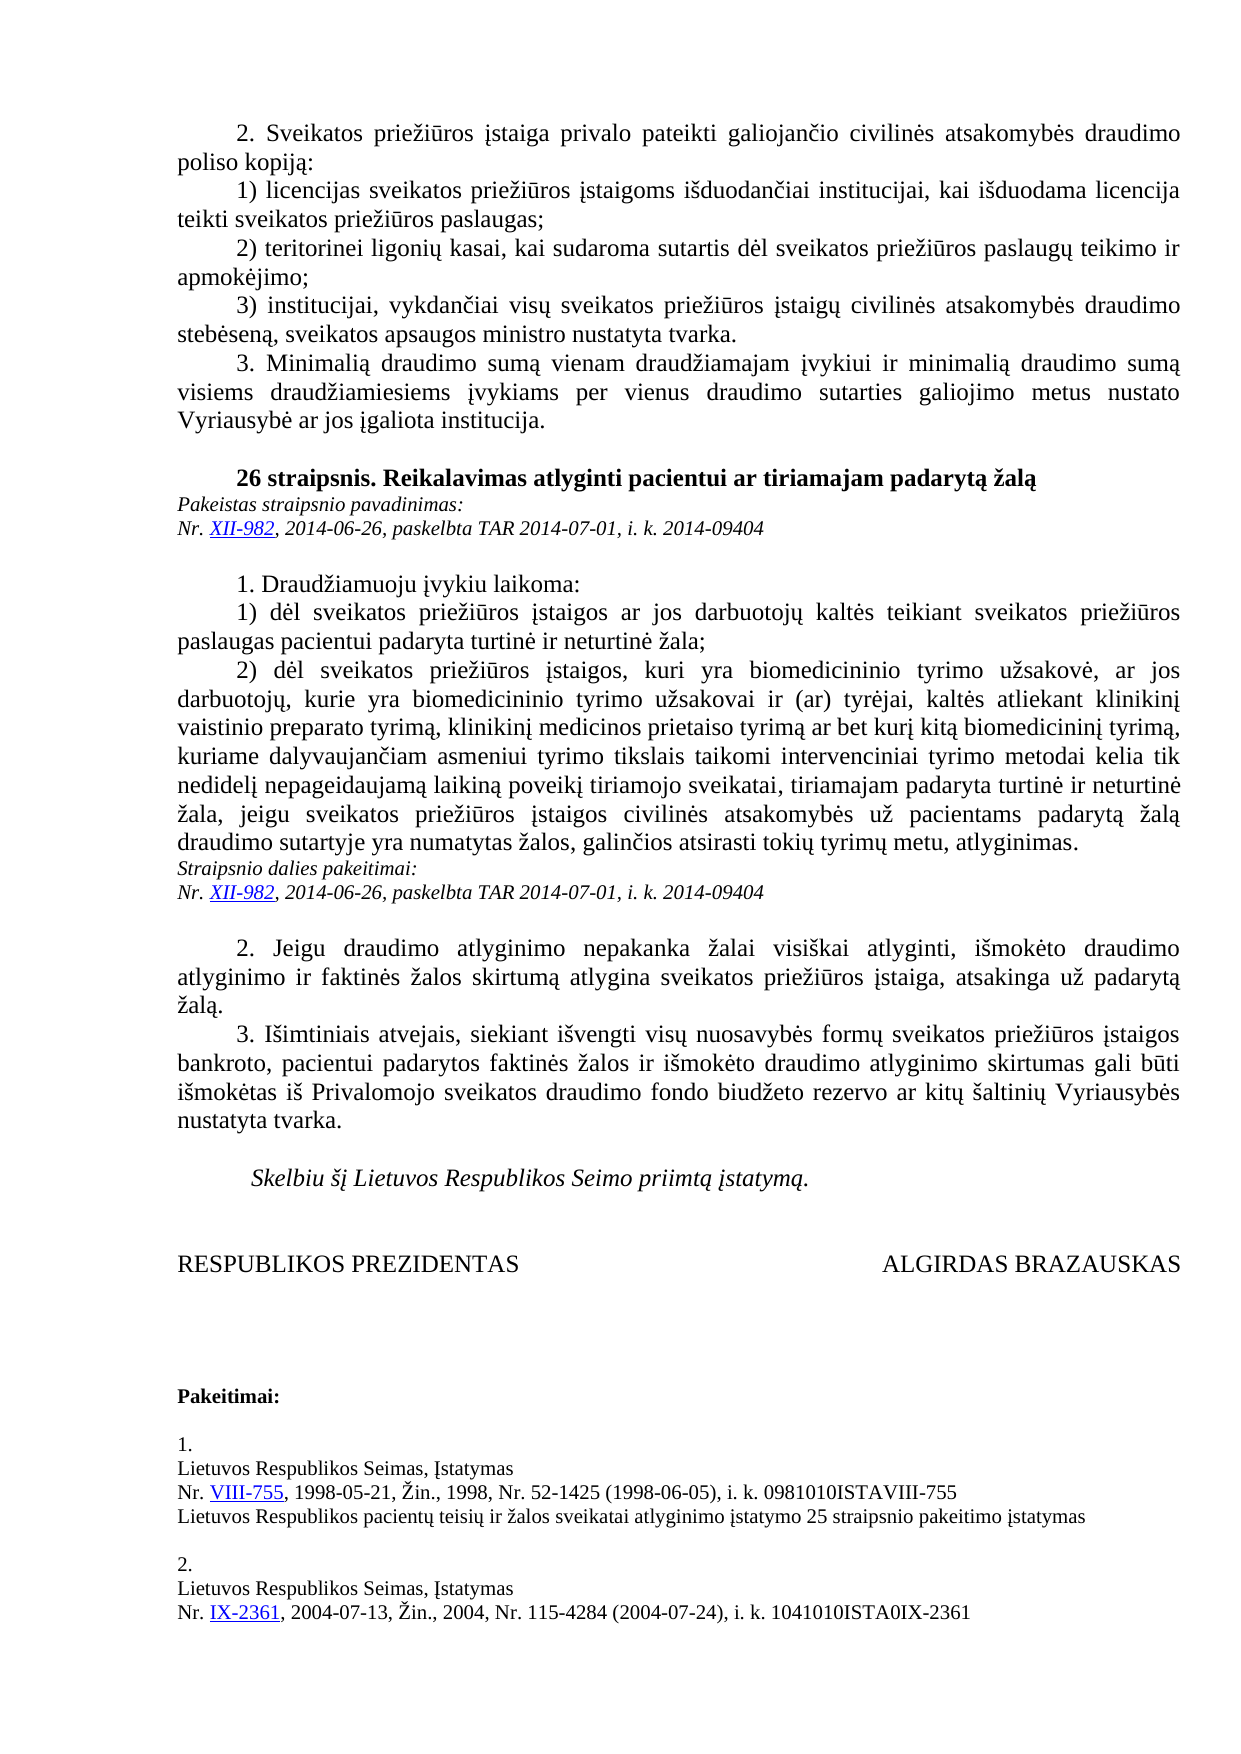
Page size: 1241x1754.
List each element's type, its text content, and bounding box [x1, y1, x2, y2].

text Nr. XII-982, 2014-06-26, paskelbta TAR 2014-07-01, i. k. 2014-09404 [177, 880, 1181, 904]
text 1) dėl sveikatos priežiūros įstaigos ar jos darbuotojų kaltės teikiant sveikatos priežiūros paslaugas pacientui padaryta turtinė ir neturtinė žala; [177, 597, 1181, 655]
text 1. Draudžiamuoju įvykiu laikoma: [177, 569, 1181, 597]
text 1. [177, 1432, 1181, 1456]
text 26 straipsnis. Reikalavimas atlyginti pacientui ar tiriamajam padarytą žalą [177, 463, 1181, 492]
text 3. Išimtiniais atvejais, siekiant išvengti visų nuosavybės formų sveikatos priežiūros įstaigos bankroto, pacientui padarytos faktinės žalos ir išmokėto draudimo atlyginimo skirtumas gali būti išmokėtas iš Privalomojo sveikatos draudimo fondo biudžeto rezervo ar kitų šaltinių Vyriausybės nustatyta tvarka. [177, 1019, 1181, 1134]
text Straipsnio dalies pakeitimai: [177, 856, 1181, 880]
text Nr. VIII-755, 1998-05-21, Žin., 1998, Nr. 52-1425 (1998-06-05), i. k. 0981010ISTAVIII-755 [177, 1480, 1181, 1504]
text Pakeistas straipsnio pavadinimas: [177, 492, 1181, 516]
text Nr. XII-982, 2014-06-26, paskelbta TAR 2014-07-01, i. k. 2014-09404 [177, 516, 1181, 540]
text Lietuvos Respublikos pacientų teisių ir žalos sveikatai atlyginimo įstatymo 25 straipsnio pakeitimo įstatymas [177, 1504, 1181, 1528]
text Lietuvos Respublikos Seimas, Įstatymas [177, 1456, 1181, 1480]
text Nr. IX-2361, 2004-07-13, Žin., 2004, Nr. 115-4284 (2004-07-24), i. k. 1041010ISTA0IX-2361 [177, 1600, 1181, 1624]
text 2. [177, 1552, 1181, 1576]
text 1) licencijas sveikatos priežiūros įstaigoms išduodančiai institucijai, kai išduodama licencija teikti sveikatos priežiūros paslaugas; [177, 176, 1181, 233]
text RESPUBLIKOS PREZIDENTAS ALGIRDAS BRAZAUSKAS [177, 1249, 1181, 1278]
text 3. Minimalią draudimo sumą vienam draudžiamajam įvykiui ir minimalią draudimo sumą visiems draudžiamiesiems įvykiams per vienus draudimo sutarties galiojimo metus nustato Vyriausybė ar jos įgaliota institucija. [177, 348, 1181, 434]
text Pakeitimai: [177, 1384, 1181, 1408]
text 3) institucijai, vykdančiai visų sveikatos priežiūros įstaigų civilinės atsakomybės draudimo stebėseną, sveikatos apsaugos ministro nustatyta tvarka. [177, 291, 1181, 348]
text Skelbiu šį Lietuvos Respublikos Seimo priimtą įstatymą. [177, 1163, 1181, 1192]
text 2) teritorinei ligonių kasai, kai sudaroma sutartis dėl sveikatos priežiūros paslaugų teikimo ir apmokėjimo; [177, 233, 1181, 291]
text 2) dėl sveikatos priežiūros įstaigos, kuri yra biomedicininio tyrimo užsakovė, ar jos darbuotojų, kurie yra biomedicininio tyrimo užsakovai ir (ar) tyrėjai, kaltės atliekant klinikinį vaistinio preparato tyrimą, klinikinį medicinos prietaiso tyrimą ar bet kurį kitą biomedicininį tyrimą, kuriame dalyvaujančiam asmeniui tyrimo tikslais taikomi intervenciniai tyrimo metodai kelia tik nedidelį nepageidaujamą laikiną poveikį tiriamojo sveikatai, tiriamajam padaryta turtinė ir neturtinė žala, jeigu sveikatos priežiūros įstaigos civilinės atsakomybės už pacientams padarytą žalą draudimo sutartyje yra numatytas žalos, galinčios atsirasti tokių tyrimų metu, atlyginimas. [177, 655, 1181, 856]
text Lietuvos Respublikos Seimas, Įstatymas [177, 1576, 1181, 1600]
text 2. Sveikatos priežiūros įstaiga privalo pateikti galiojančio civilinės atsakomybės draudimo poliso kopiją: [177, 118, 1181, 176]
text 2. Jeigu draudimo atlyginimo nepakanka žalai visiškai atlyginti, išmokėto draudimo atlyginimo ir faktinės žalos skirtumą atlygina sveikatos priežiūros įstaiga, atsakinga už padarytą žalą. [177, 933, 1181, 1019]
